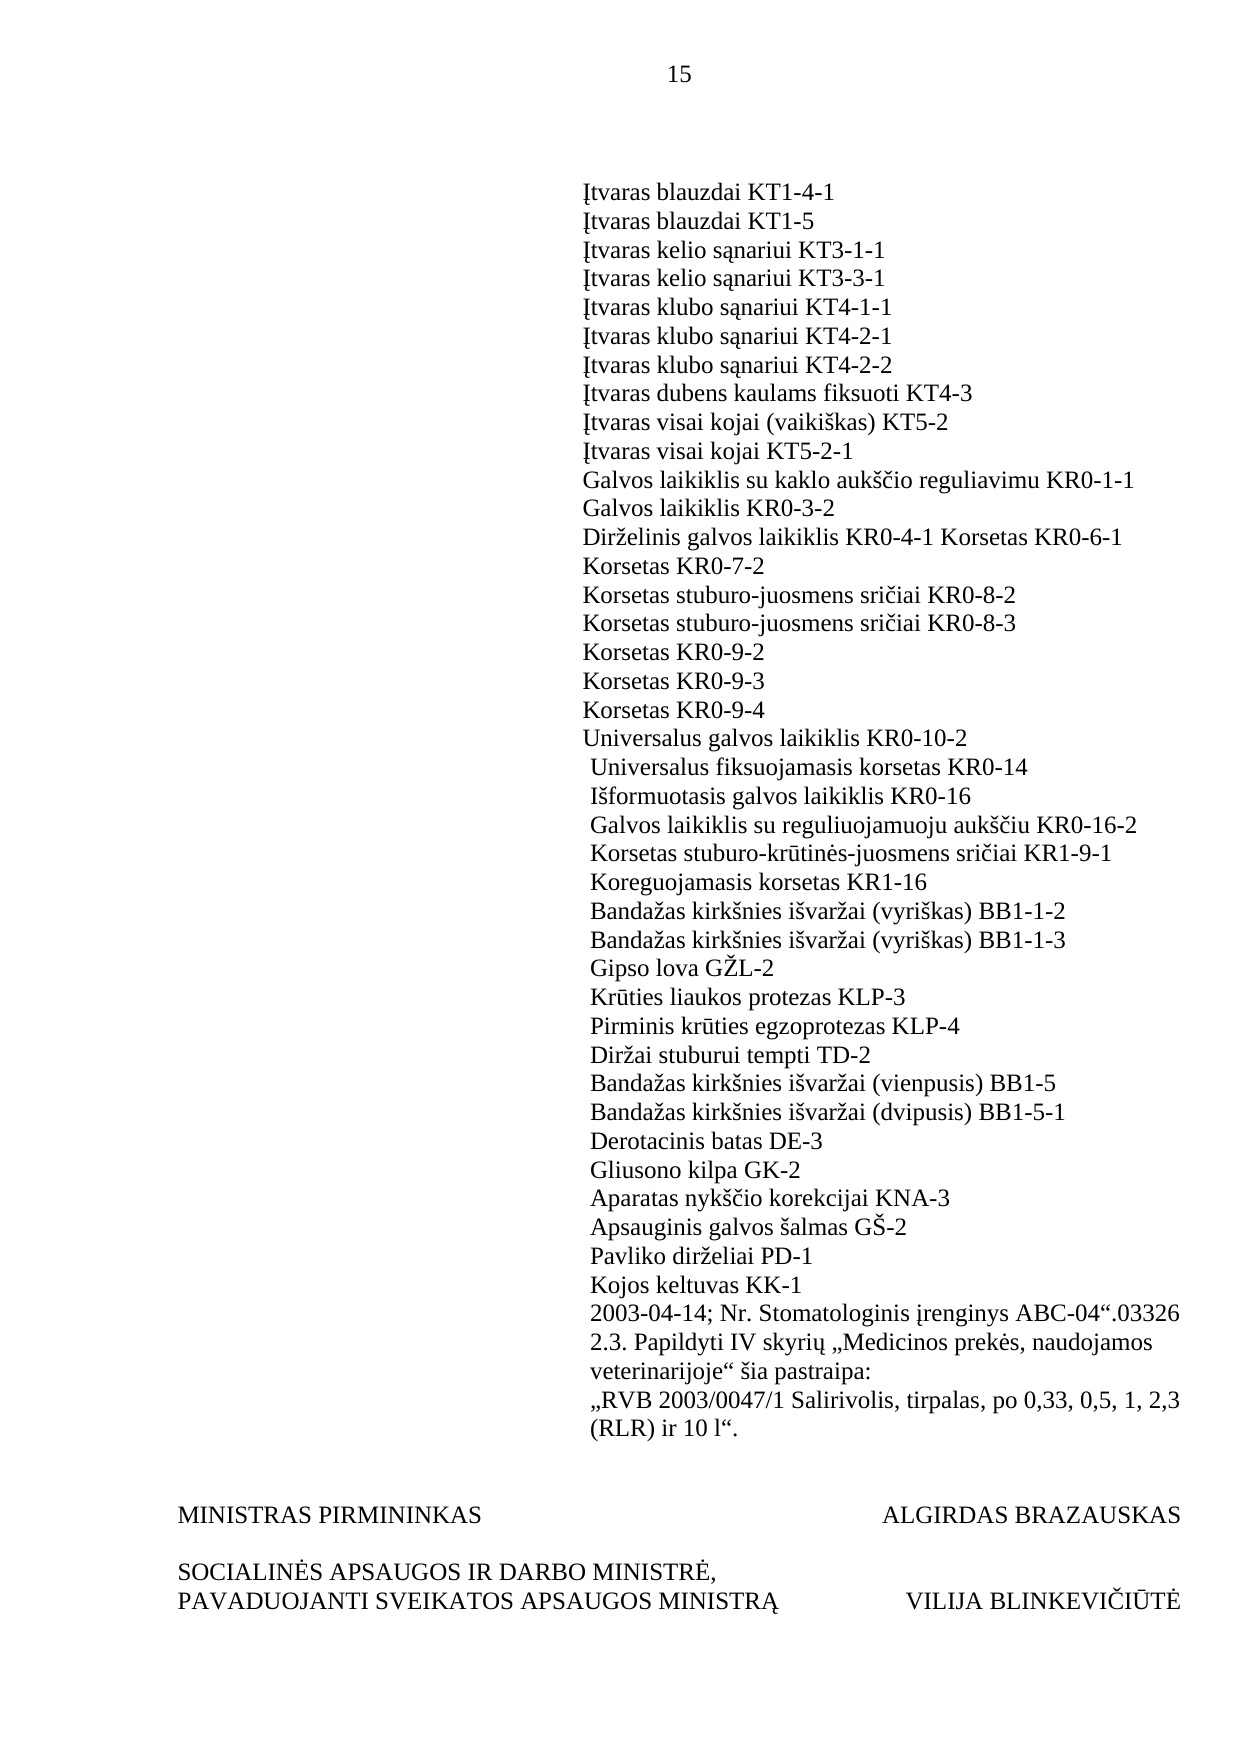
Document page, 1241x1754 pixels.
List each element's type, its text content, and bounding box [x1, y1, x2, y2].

text Krūties liaukos protezas KLP-3 [177, 982, 1181, 1011]
text MINISTRAS PIRMININKAS ALGIRDAS BRAZAUSKAS [177, 1500, 1181, 1528]
text Koreguojamasis korsetas KR1-16 [177, 867, 1181, 896]
text Pavliko dirželiai PD-1 [177, 1241, 1181, 1270]
text Įtvaras klubo sąnariui KT4-2-1 [447, 321, 1181, 350]
text Korsetas KR0-9-2 [447, 637, 1181, 666]
text Universalus fiksuojamasis korsetas KR0-14 [177, 752, 1181, 781]
text Kojos keltuvas KK-1 [177, 1270, 1181, 1298]
text (RLR) ir 10 l“. [177, 1413, 1181, 1442]
text Išformuotasis galvos laikiklis KR0-16 [177, 781, 1181, 810]
text Diržai stuburui tempti TD-2 [177, 1040, 1181, 1068]
text Gliusono kilpa GK-2 [177, 1155, 1181, 1183]
text SOCIALINĖS APSAUGOS IR DARBO MINISTRĖ, [177, 1557, 1181, 1586]
text Įtvaras blauzdai KT1-5 [447, 206, 1181, 235]
text Bandažas kirkšnies išvaržai (vyriškas) BB1-1-2 [177, 896, 1181, 925]
text Galvos laikiklis KR0-3-2 [447, 493, 1181, 522]
text Aparatas nykščio korekcijai KNA-3 [177, 1183, 1181, 1212]
text veterinarijoje“ šia pastraipa: [177, 1356, 1181, 1385]
text Pirminis krūties egzoprotezas KLP-4 [177, 1011, 1181, 1040]
text Bandažas kirkšnies išvaržai (dvipusis) BB1-5-1 [177, 1097, 1181, 1126]
text Įtvaras blauzdai KT1-4-1 [447, 177, 1181, 206]
text Įtvaras visai kojai (vaikiškas) KT5-2 [447, 407, 1181, 436]
text Universalus galvos laikiklis KR0-10-2 [447, 723, 1181, 752]
text Apsauginis galvos šalmas GŠ-2 [177, 1212, 1181, 1241]
text Įtvaras dubens kaulams fiksuoti KT4-3 [447, 378, 1181, 407]
text Korsetas KR0-9-4 [447, 695, 1181, 723]
text Įtvaras klubo sąnariui KT4-1-1 [447, 292, 1181, 321]
text Bandažas kirkšnies išvaržai (vyriškas) BB1-1-3 [177, 925, 1181, 953]
text 2.3. Papildyti IV skyrių „Medicinos prekės, naudojamos [177, 1327, 1181, 1356]
text Derotacinis batas DE-3 [177, 1126, 1181, 1155]
text Korsetas KR0-7-2 [447, 551, 1181, 580]
text „RVB 2003/0047/1 Salirivolis, tirpalas, po 0,33, 0,5, 1, 2,3 [177, 1385, 1181, 1413]
text 2003-04-14; Nr. Stomatologinis įrenginys ABC-04“.03326 [177, 1298, 1181, 1327]
text Bandažas kirkšnies išvaržai (vienpusis) BB1-5 [177, 1068, 1181, 1097]
text Įtvaras klubo sąnariui KT4-2-2 [447, 350, 1181, 378]
text Korsetas stuburo-krūtinės-juosmens sričiai KR1-9-1 [177, 838, 1181, 867]
text Korsetas stuburo-juosmens sričiai KR0-8-2 [582, 580, 1181, 608]
text Įtvaras visai kojai KT5-2-1 [447, 436, 1181, 465]
text Korsetas stuburo-juosmens sričiai KR0-8-3 [447, 608, 1181, 637]
text Korsetas KR0-9-3 [447, 666, 1181, 695]
text Įtvaras kelio sąnariui KT3-1-1 [447, 235, 1181, 263]
text PAVADUOJANTI SVEIKATOS APSAUGOS MINISTRĄ VILIJA BLINKEVIČIŪTĖ [177, 1586, 1181, 1615]
text Galvos laikiklis su kaklo aukščio reguliavimu KR0-1-1 [447, 465, 1181, 493]
text Dirželinis galvos laikiklis KR0-4-1 Korsetas KR0-6-1 [447, 522, 1181, 551]
text Galvos laikiklis su reguliuojamuoju aukščiu KR0-16-2 [177, 810, 1181, 838]
text Gipso lova GŽL-2 [177, 953, 1181, 982]
text Įtvaras kelio sąnariui KT3-3-1 [447, 263, 1181, 292]
